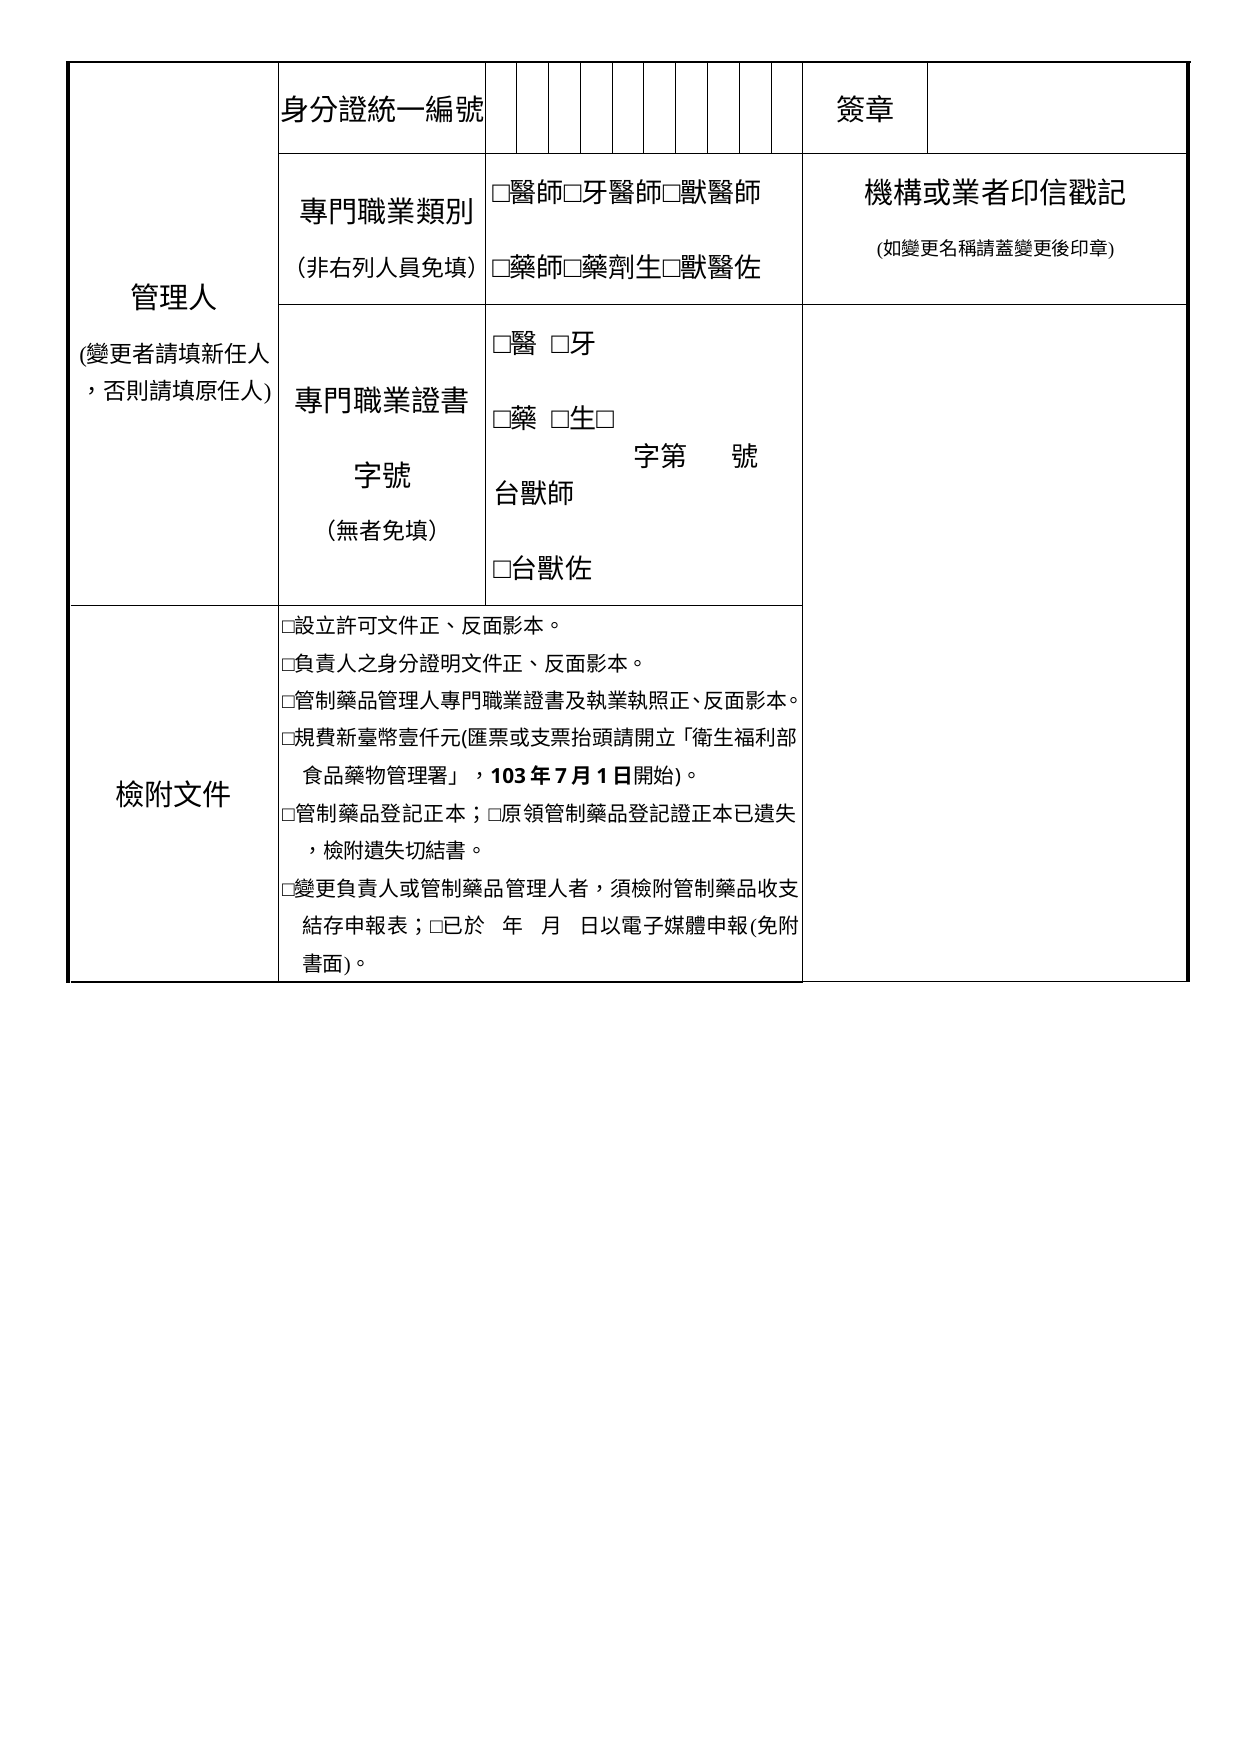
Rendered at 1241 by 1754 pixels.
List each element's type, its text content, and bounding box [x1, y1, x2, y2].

table_cell 簽章 [803, 63, 927, 152]
table_cell □醫 □牙 □藥 □生□台獸師 □台獸佐 [486, 305, 630, 604]
table_cell 檢附文件 [70, 606, 278, 981]
table_cell 管理人 (變更者請填新任人 ，否則請填原任人) [70, 63, 278, 604]
table_cell [644, 63, 675, 152]
table_cell 身分證統一編號 [279, 63, 485, 152]
table_cell □醫師□牙醫師□獸醫師 □藥師□藥劑生□獸醫佐 [486, 154, 802, 303]
table_cell [549, 63, 580, 152]
table_cell 專門職業證書 字號 （無者免填） [279, 305, 485, 604]
table_cell [928, 63, 1186, 152]
table_cell □設立許可文件正、反面影本。 □負責人之身分證明文件正、反面影本。 □管制藥品管理人專門職業證書及執業執照正、反面影本。 □規費新臺幣壹仟元(匯票或支票抬頭請開立「衛生福利部食品藥物管理署」，103年7月1日開始)。 □管制藥品登記正本；□原領管制藥品登記證正本已遺失，檢附遺失切結書。 □變更負責人或管制藥品管理人者，須檢附管制藥品收支結存申報表；□已於 年 月 日以電子媒體申報(免附書面)。 [279, 606, 802, 981]
table_cell [803, 305, 1186, 981]
table_cell [676, 63, 707, 152]
table_cell [581, 63, 612, 152]
table_cell [613, 63, 643, 152]
table_cell [740, 63, 771, 152]
table_cell [517, 63, 548, 152]
table_cell 機構或業者印信戳記 (如變更名稱請蓋變更後印章) [803, 154, 1186, 303]
table_cell 專門職業類別 （非右列人員免填） [279, 154, 485, 303]
table_cell [708, 63, 739, 152]
table_cell [772, 63, 802, 152]
table_cell 字第 號 [630, 305, 802, 604]
table_cell [486, 63, 516, 152]
